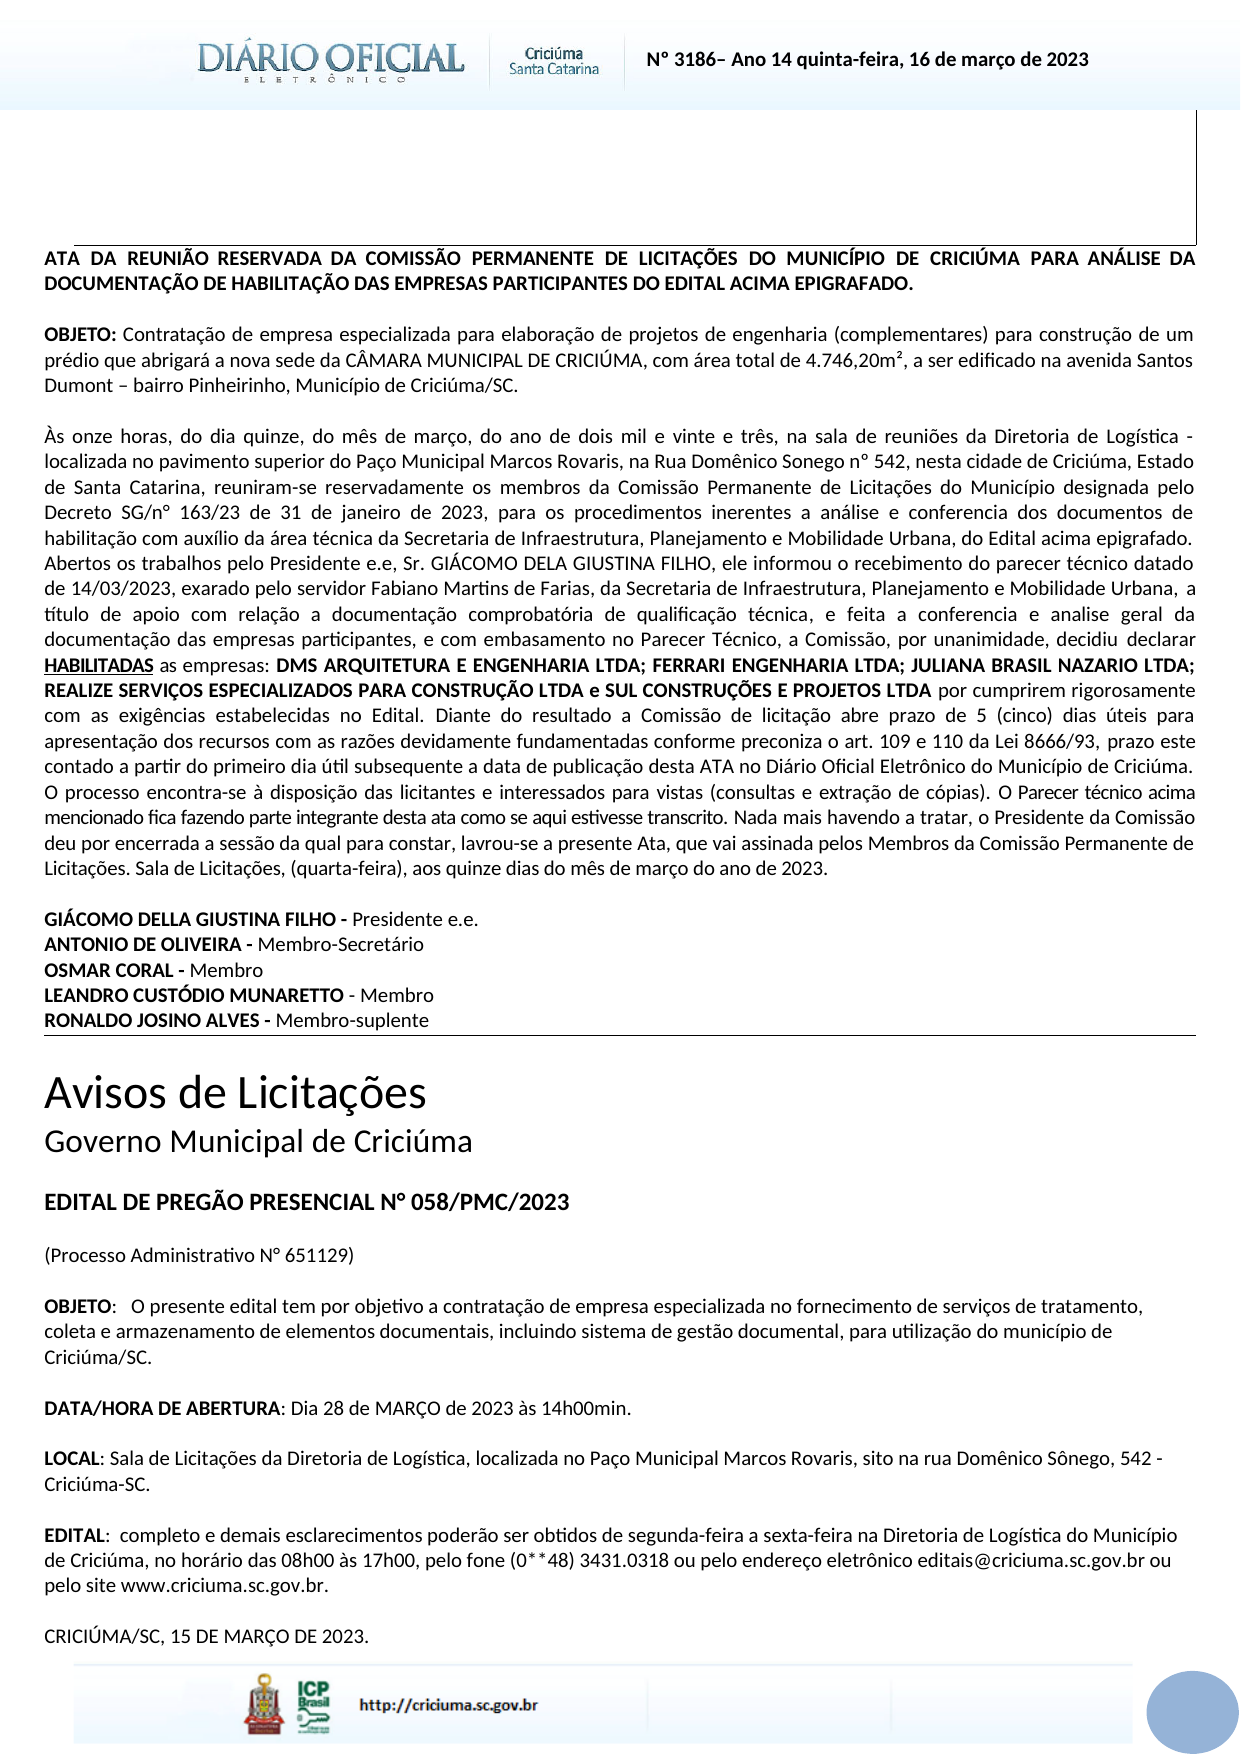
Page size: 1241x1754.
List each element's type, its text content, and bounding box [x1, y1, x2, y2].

text Às onze horas, do dia quinze, do mês de março, do ano de dois mil e vinte e três, na sala de reuniões da Diretoria de Logística - localizada no pavimento superior do Paço Municipal Marcos Rovaris, na Rua Domênico Sonego nº 542, nesta cidade de Criciúma, Estado de Santa Catarina, reuniram-se reservadamente os membros da Comissão Permanente de Licitações do Município designada pelo Decreto SG/n° 163/23 de 31 de janeiro de 2023, para os procedimentos inerentes a análise e conferencia dos documentos de habilitação com auxílio da área técnica da Secretaria de Infraestrutura, Planejamento e Mobilidade Urbana, do Edital acima epigrafado. Abertos os trabalhos pelo Presidente e.e, Sr. GIÁCOMO DELA GIUSTINA FILHO, ele informou o recebimento do parecer técnico datado de 14/03/2023, exarado pelo servidor Fabiano Martins de Farias, da Secretaria de Infraestrutura, Planejamento e Mobilidade Urbana, a título de apoio com relação a documentação comprobatória de qualificação técnica, e feita a conferencia e analise geral da documentação das empresas participantes, e com embasamento no Parecer Técnico, a Comissão, por unanimidade, decidiu declarar HABILITADAS as empresas: DMS ARQUITETURA E ENGENHARIA LTDA; FERRARI ENGENHARIA LTDA; JULIANA BRASIL NAZARIO LTDA; REALIZE SERVIÇOS ESPECIALIZADOS PARA CONSTRUÇÃO LTDA e SUL CONSTRUÇÕES E PROJETOS LTDA por cumprirem rigorosamente com as exigências estabelecidas no Edital. Diante do resultado a Comissão de licitação abre prazo de 5 (cinco) dias úteis para apresentação dos recursos com as razões devidamente fundamentadas conforme preconiza o art. 109 e 110 da Lei 8666/93, prazo este contado a partir do primeiro dia útil subsequente a data de publicação desta ATA no Diário Oficial Eletrônico do Município de Criciúma. O processo encontra-se à disposição das licitantes e interessados para vistas (consultas e extração de cópias). O Parecer técnico acima mencionado fica fazendo parte integrante desta ata como se aqui estivesse transcrito. Nada mais havendo a tratar, o Presidente da Comissão deu por encerrada a sessão da qual para constar, lavrou-se a presente Ata, que vai assinada pelos Membros da Comissão Permanente de Licitações. Sala de Licitações, (quarta-feira), aos quinze dias do mês de março do ano de 2023. [44, 423, 1196, 881]
text Governo Municipal de Criciúma [44, 1120, 1196, 1161]
text DATA/HORA DE ABERTURA: Dia 28 de MARÇO de 2023 às 14h00min. [44, 1395, 1196, 1420]
text CRICIÚMA/SC, 15 DE MARÇO DE 2023. [44, 1623, 1196, 1649]
text OSMAR CORAL - Membro [44, 957, 1196, 982]
text LEANDRO CUSTÓDIO MUNARETTO - Membro [44, 982, 1196, 1008]
text Avisos de Licitações [44, 1062, 1196, 1120]
text EDITAL DE PREGÃO PRESENCIAL N° 058/PMC/2023 [44, 1186, 1196, 1217]
text LOCAL: Sala de Licitações da Diretoria de Logística, localizada no Paço Municipal Marcos Rovaris, sito na rua Domênico Sônego, 542 - Criciúma-SC. [44, 1446, 1196, 1496]
text GIÁCOMO DELLA GIUSTINA FILHO - Presidente e.e. [44, 906, 1196, 931]
text OBJETO: Contratação de empresa especializada para elaboração de projetos de engenharia (complementares) para construção de um prédio que abrigará a nova sede da CÂMARA MUNICIPAL DE CRICIÚMA, com área total de 4.746,20m², a ser edificado na avenida Santos Dumont – bairro Pinheirinho, Município de Criciúma/SC. [44, 321, 1196, 398]
text ATA DA REUNIÃO RESERVADA DA COMISSÃO PERMANENTE DE LICITAÇÕES DO MUNICÍPIO DE CRICIÚMA PARA ANÁLISE DA DOCUMENTAÇÃO DE HABILITAÇÃO DAS EMPRESAS PARTICIPANTES DO EDITAL ACIMA EPIGRAFADO. [44, 245, 1196, 296]
text OBJETO: O presente edital tem por objetivo a contratação de empresa especializada no fornecimento de serviços de tratamento, coleta e armazenamento de elementos documentais, incluindo sistema de gestão documental, para utilização do município de Criciúma/SC. [44, 1293, 1196, 1369]
text ANTONIO DE OLIVEIRA - Membro-Secretário [44, 931, 1196, 957]
text RONALDO JOSINO ALVES - Membro-suplente [44, 1008, 1196, 1035]
text EDITAL: completo e demais esclarecimentos poderão ser obtidos de segunda-feira a sexta-feira na Diretoria de Logística do Município de Criciúma, no horário das 08h00 às 17h00, pelo fone (0**48) 3431.0318 ou pelo endereço eletrônico editais@criciuma.sc.gov.br ou pelo site www.criciuma.sc.gov.br. [44, 1522, 1196, 1598]
text (Processo Administrativo N° 651129) [44, 1242, 1196, 1268]
